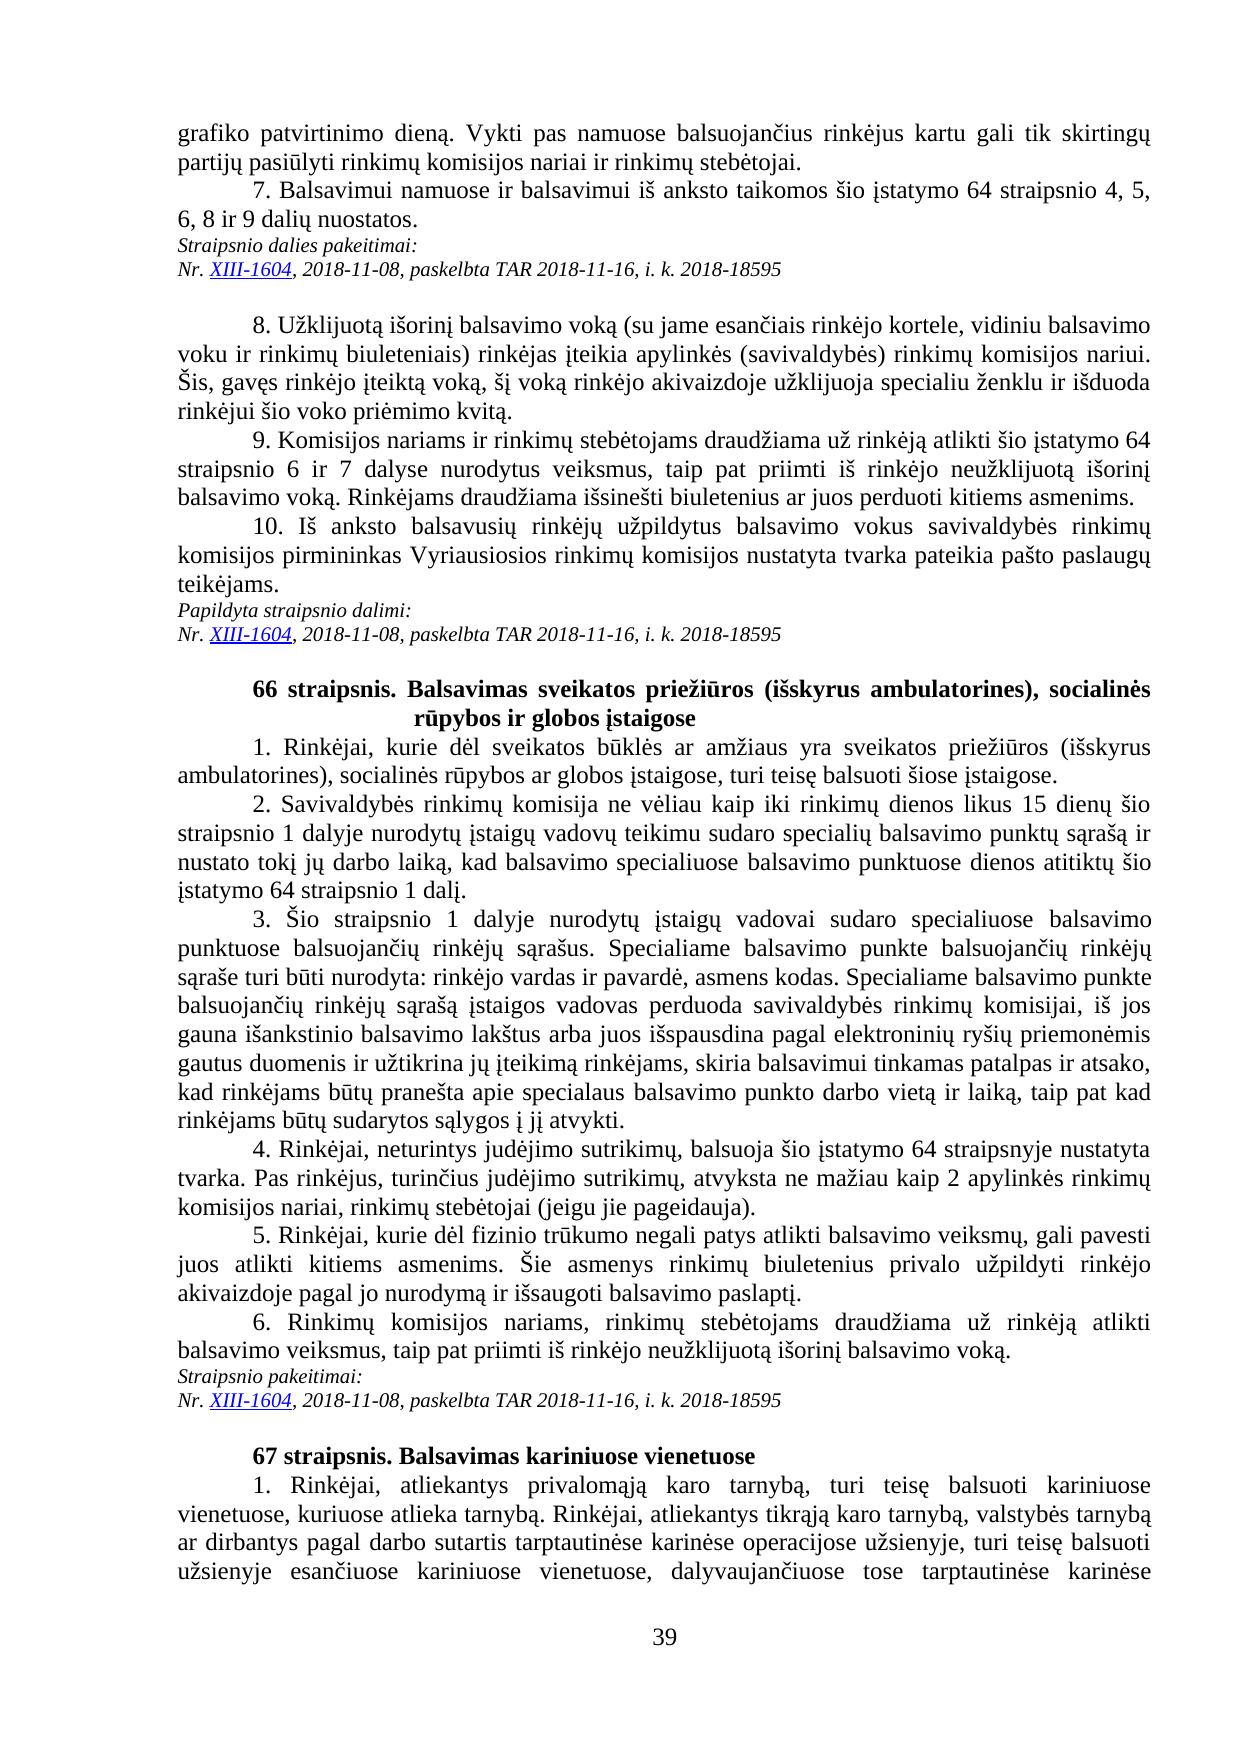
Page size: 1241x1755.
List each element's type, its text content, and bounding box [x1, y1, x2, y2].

text Straipsnio pakeitimai: [177, 1364, 1152, 1388]
text 7. Balsavimui namuose ir balsavimui iš anksto taikomos šio įstatymo 64 straipsnio 4, 5, 6, 8 ir 9 dalių nuostatos. [177, 176, 1152, 233]
text 9. Komisijos nariams ir rinkimų stebėtojams draudžiama už rinkėją atlikti šio įstatymo 64 straipsnio 6 ir 7 dalyse nurodytus veiksmus, taip pat priimti iš rinkėjo neužklijuotą išorinį balsavimo voką. Rinkėjams draudžiama išsinešti biuletenius ar juos perduoti kitiems asmenims. [177, 425, 1152, 511]
text 67 straipsnis. Balsavimas kariniuose vienetuose [177, 1441, 1152, 1470]
text 2. Savivaldybės rinkimų komisija ne vėliau kaip iki rinkimų dienos likus 15 dienų šio straipsnio 1 dalyje nurodytų įstaigų vadovų teikimu sudaro specialių balsavimo punktų sąrašą ir nustato tokį jų darbo laiką, kad balsavimo specialiuose balsavimo punktuose dienos atitiktų šio įstatymo 64 straipsnio 1 dalį. [177, 789, 1152, 904]
text 66 straipsnis. Balsavimas sveikatos priežiūros (išskyrus ambulatorines), socialinės rūpybos ir globos įstaigose [252, 674, 1152, 732]
text Papildyta straipsnio dalimi: [177, 597, 1152, 622]
text 1. Rinkėjai, kurie dėl sveikatos būklės ar amžiaus yra sveikatos priežiūros (išskyrus ambulatorines), socialinės rūpybos ar globos įstaigose, turi teisę balsuoti šiose įstaigose. [177, 732, 1152, 789]
text 5. Rinkėjai, kurie dėl fizinio trūkumo negali patys atlikti balsavimo veiksmų, gali pavesti juos atlikti kitiems asmenims. Šie asmenys rinkimų biuletenius privalo užpildyti rinkėjo akivaizdoje pagal jo nurodymą ir išsaugoti balsavimo paslaptį. [177, 1221, 1152, 1307]
text Straipsnio dalies pakeitimai: [177, 233, 1152, 257]
text 3. Šio straipsnio 1 dalyje nurodytų įstaigų vadovai sudaro specialiuose balsavimo punktuose balsuojančių rinkėjų sąrašus. Specialiame balsavimo punkte balsuojančių rinkėjų sąraše turi būti nurodyta: rinkėjo vardas ir pavardė, asmens kodas. Specialiame balsavimo punkte balsuojančių rinkėjų sąrašą įstaigos vadovas perduoda savivaldybės rinkimų komisijai, iš jos gauna išankstinio balsavimo lakštus arba juos išspausdina pagal elektroninių ryšių priemonėmis gautus duomenis ir užtikrina jų įteikimą rinkėjams, skiria balsavimui tinkamas patalpas ir atsako, kad rinkėjams būtų pranešta apie specialaus balsavimo punkto darbo vietą ir laiką, taip pat kad rinkėjams būtų sudarytos sąlygos į jį atvykti. [177, 904, 1152, 1134]
text Nr. XIII-1604, 2018-11-08, paskelbta TAR 2018-11-16, i. k. 2018-18595 [177, 1388, 1152, 1412]
text 10. Iš anksto balsavusių rinkėjų užpildytus balsavimo vokus savivaldybės rinkimų komisijos pirmininkas Vyriausiosios rinkimų komisijos nustatyta tvarka pateikia pašto paslaugų teikėjams. [177, 511, 1152, 597]
text grafiko patvirtinimo dieną. Vykti pas namuose balsuojančius rinkėjus kartu gali tik skirtingų partijų pasiūlyti rinkimų komisijos nariai ir rinkimų stebėtojai. [177, 118, 1152, 176]
text 6. Rinkimų komisijos nariams, rinkimų stebėtojams draudžiama už rinkėją atlikti balsavimo veiksmus, taip pat priimti iš rinkėjo neužklijuotą išorinį balsavimo voką. [177, 1307, 1152, 1364]
text 4. Rinkėjai, neturintys judėjimo sutrikimų, balsuoja šio įstatymo 64 straipsnyje nustatyta tvarka. Pas rinkėjus, turinčius judėjimo sutrikimų, atvyksta ne mažiau kaip 2 apylinkės rinkimų komisijos nariai, rinkimų stebėtojai (jeigu jie pageidauja). [177, 1134, 1152, 1221]
text Nr. XIII-1604, 2018-11-08, paskelbta TAR 2018-11-16, i. k. 2018-18595 [177, 622, 1152, 646]
text 1. Rinkėjai, atliekantys privalomąją karo tarnybą, turi teisę balsuoti kariniuose vienetuose, kuriuose atlieka tarnybą. Rinkėjai, atliekantys tikrąją karo tarnybą, valstybės tarnybą ar dirbantys pagal darbo sutartis tarptautinėse karinėse operacijose užsienyje, turi teisę balsuoti užsienyje esančiuose kariniuose vienetuose, dalyvaujančiuose tose tarptautinėse karinėse [177, 1470, 1152, 1585]
text 8. Užklijuotą išorinį balsavimo voką (su jame esančiais rinkėjo kortele, vidiniu balsavimo voku ir rinkimų biuleteniais) rinkėjas įteikia apylinkės (savivaldybės) rinkimų komisijos nariui. Šis, gavęs rinkėjo įteiktą voką, šį voką rinkėjo akivaizdoje užklijuoja specialiu ženklu ir išduoda rinkėjui šio voko priėmimo kvitą. [177, 310, 1152, 425]
text Nr. XIII-1604, 2018-11-08, paskelbta TAR 2018-11-16, i. k. 2018-18595 [177, 257, 1152, 281]
